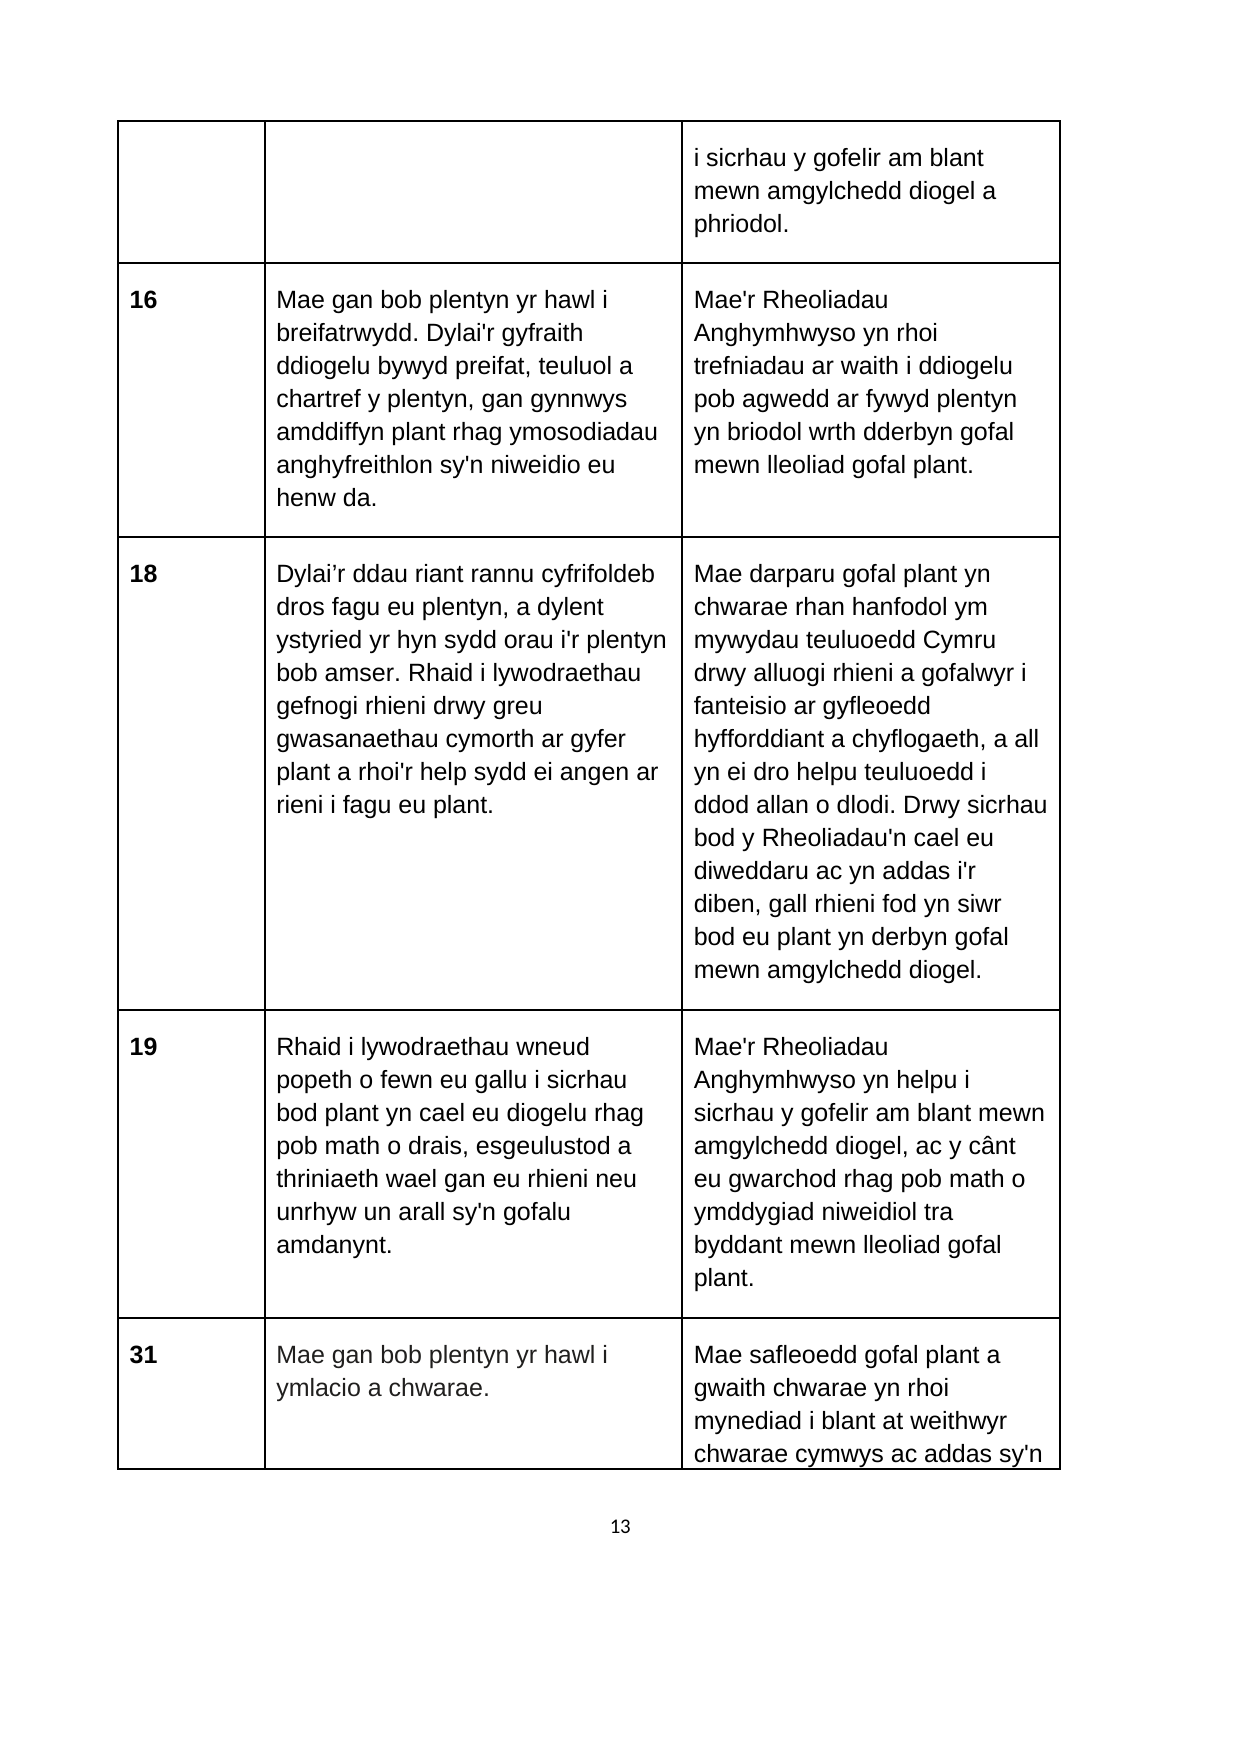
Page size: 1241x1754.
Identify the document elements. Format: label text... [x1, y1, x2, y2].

table_cell Mae darparu gofal plant yn chwarae rhan hanfodol ym mywydau teuluoedd Cymru drwy alluogi rhieni a gofalwyr i fanteisio ar gyfleoedd hyfforddiant a chyflogaeth, a all yn ei dro helpu teuluoedd i ddod allan o dlodi. Drwy sicrhau bod y Rheoliadau'n cael eu diweddaru ac yn addas i'r diben, gall rhieni fod yn siwr bod eu plant yn derbyn gofal mewn amgylchedd diogel. [683, 538, 1059, 1009]
table_cell Dylai’r ddau riant rannu cyfrifoldeb dros fagu eu plentyn, a dylent ystyried yr hyn sydd orau i'r plentyn bob amser. Rhaid i lywodraethau gefnogi rhieni drwy greu gwasanaethau cymorth ar gyfer plant a rhoi'r help sydd ei angen ar rieni i fagu eu plant. [266, 538, 681, 1009]
table_cell 31 [119, 1319, 264, 1468]
table_cell Rhaid i lywodraethau wneud popeth o fewn eu gallu i sicrhau bod plant yn cael eu diogelu rhag pob math o drais, esgeulustod a thriniaeth wael gan eu rhieni neu unrhyw un arall sy'n gofalu amdanynt. [266, 1011, 681, 1317]
table_cell Mae safleoedd gofal plant a gwaith chwarae yn rhoi mynediad i blant at weithwyr chwarae cymwys ac addas sy'n [683, 1319, 1059, 1468]
table_cell 16 [119, 264, 264, 536]
table_cell 18 [119, 538, 264, 1009]
table_cell Mae gan bob plentyn yr hawl i ymlacio a chwarae. [266, 1319, 681, 1468]
table_cell [119, 122, 264, 262]
table_cell Mae gan bob plentyn yr hawl i breifatrwydd. Dylai'r gyfraith ddiogelu bywyd preifat, teuluol a chartref y plentyn, gan gynnwys amddiffyn plant rhag ymosodiadau anghyfreithlon sy'n niweidio eu henw da. [266, 264, 681, 536]
table_cell 19 [119, 1011, 264, 1317]
table_cell Mae'r Rheoliadau Anghymhwyso yn helpu i sicrhau y gofelir am blant mewn amgylchedd diogel, ac y cânt eu gwarchod rhag pob math o ymddygiad niweidiol tra byddant mewn lleoliad gofal plant. [683, 1011, 1059, 1317]
table_cell Mae'r Rheoliadau Anghymhwyso yn rhoi trefniadau ar waith i ddiogelu pob agwedd ar fywyd plentyn yn briodol wrth dderbyn gofal mewn lleoliad gofal plant. [683, 264, 1059, 536]
table_cell i sicrhau y gofelir am blant mewn amgylchedd diogel a phriodol. [683, 122, 1059, 262]
table_cell [266, 122, 681, 262]
